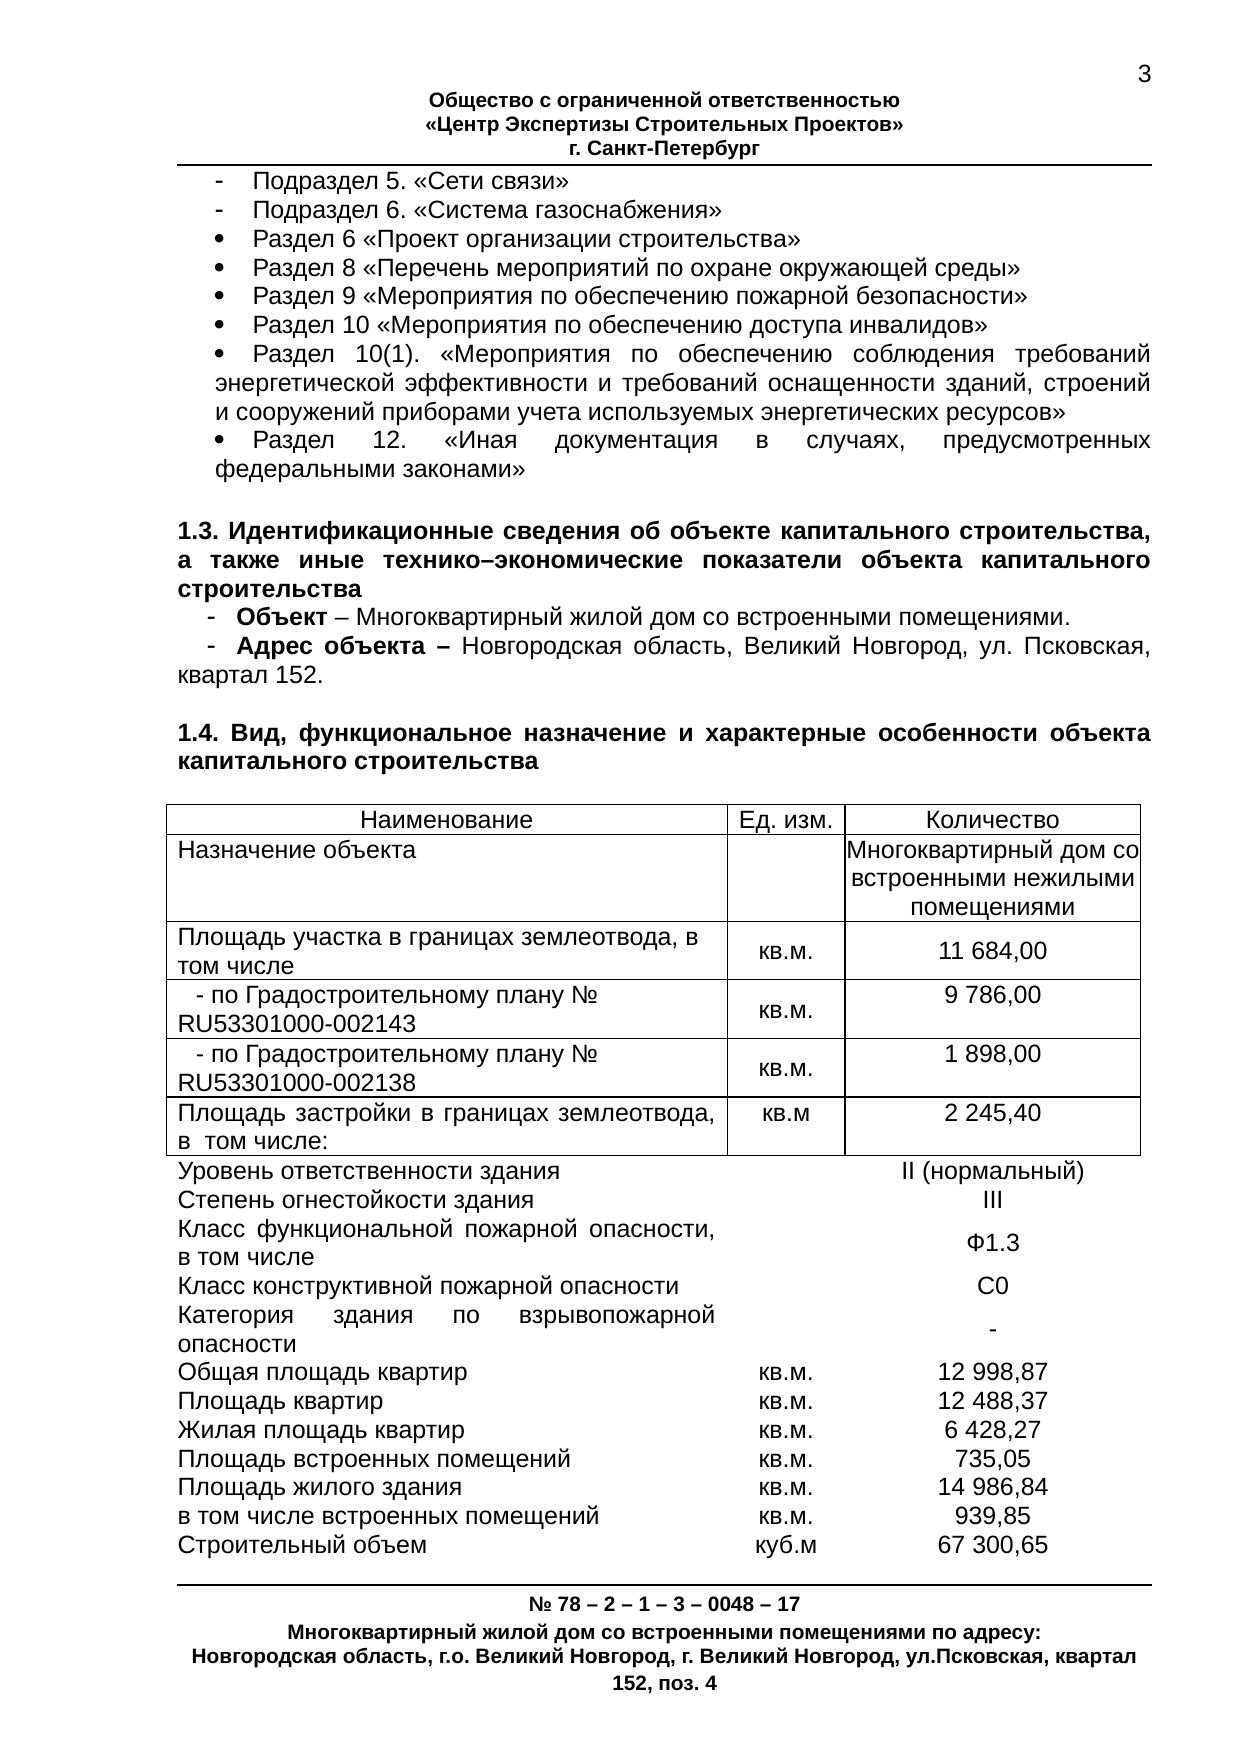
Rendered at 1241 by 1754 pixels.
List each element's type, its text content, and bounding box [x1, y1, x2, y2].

table_cell 6 428,27 [845, 1415, 1141, 1443]
table_cell III [845, 1185, 1141, 1213]
table_cell Категория здания по взрывопожарной опасности [166, 1300, 727, 1357]
table_cell 11 684,00 [846, 922, 1140, 979]
list Подраздел 6. «Система газоснабжения» [215, 195, 1152, 224]
table_cell - по Градостроительному плану № RU53301000-002138 [167, 1039, 727, 1096]
table_cell куб.м [727, 1530, 845, 1558]
table_cell Степень огнестойкости здания [166, 1185, 727, 1213]
table_cell в том числе встроенных помещений [166, 1501, 727, 1530]
table_cell кв.м. [728, 922, 844, 979]
list Раздел 9 «Мероприятия по обеспечению пожарной безопасности» [215, 281, 1152, 310]
table_header Количество [846, 805, 1140, 833]
list Раздел 10 «Мероприятия по обеспечению доступа инвалидов» [215, 310, 1152, 339]
table_cell кв.м [728, 1098, 844, 1155]
table_cell Класс функциональной пожарной опасности, в том числе [166, 1214, 727, 1271]
table_cell - по Градостроительному плану № RU53301000-002143 [167, 980, 727, 1038]
table_cell [727, 1185, 845, 1213]
table_cell Ф1.3 [845, 1214, 1141, 1271]
text 1.4. Вид, функциональное назначение и характерные особенности объекта капитального строительства [177, 717, 1152, 775]
table_cell [727, 1271, 845, 1300]
table_cell 9 786,00 [846, 980, 1140, 1038]
table_cell Класс конструктивной пожарной опасности [166, 1271, 727, 1300]
list Адрес объекта – Новгородская область, Великий Новгород, ул. Псковская, квартал 152. [177, 631, 1152, 689]
table_cell Площадь застройки в границах землеотвода, в том числе: [167, 1098, 727, 1155]
table_cell 67 300,65 [845, 1530, 1141, 1558]
table_cell 735,05 [845, 1444, 1141, 1472]
table_cell [727, 1300, 845, 1357]
table_cell 12 488,37 [845, 1386, 1141, 1415]
list Раздел 8 «Перечень мероприятий по охране окружающей среды» [215, 252, 1152, 281]
list Раздел 12. «Иная документация в случаях, предусмотренных федеральными законами» [215, 425, 1152, 483]
table_cell 12 998,87 [845, 1357, 1141, 1386]
list Раздел 6 «Проект организации строительства» [215, 224, 1152, 252]
table_cell С0 [845, 1271, 1141, 1300]
table_cell 939,85 [845, 1501, 1141, 1530]
list Подраздел 5. «Сети связи» [215, 166, 1152, 195]
table_cell кв.м. [727, 1415, 845, 1443]
table_cell кв.м. [728, 980, 844, 1038]
table_cell кв.м. [727, 1386, 845, 1415]
list Объект – Многоквартирный жилой дом со встроенными помещениями. [177, 602, 1152, 631]
table_cell Многоквартирный дом со встроенными нежилыми помещениями [846, 835, 1140, 921]
table_cell кв.м. [728, 1039, 844, 1096]
table_cell [728, 835, 844, 921]
table_cell [727, 1156, 845, 1185]
table_cell 14 986,84 [845, 1472, 1141, 1501]
table_cell Жилая площадь квартир [166, 1415, 727, 1443]
table_header Наименование [167, 805, 727, 833]
table_cell II (нормальный) [845, 1156, 1141, 1185]
table_cell Площадь жилого здания [166, 1472, 727, 1501]
table_cell кв.м. [727, 1472, 845, 1501]
table_cell Площадь встроенных помещений [166, 1444, 727, 1472]
text 1.3. Идентификационные сведения об объекте капитального строительства, а также иные технико–экономические показатели объекта капитального строительства [177, 516, 1152, 602]
table_cell Назначение объекта [167, 835, 727, 921]
table_cell Общая площадь квартир [166, 1357, 727, 1386]
table_cell кв.м. [727, 1501, 845, 1530]
table_cell Площадь квартир [166, 1386, 727, 1415]
list Раздел 10(1). «Мероприятия по обеспечению соблюдения требований энергетической эффективности и требований оснащенности зданий, строений и сооружений приборами учета используемых энергетических ресурсов» [215, 339, 1152, 425]
table_cell Уровень ответственности здания [166, 1156, 727, 1185]
table_cell - [845, 1300, 1141, 1357]
table_cell кв.м. [727, 1357, 845, 1386]
table_header Ед. изм. [728, 805, 844, 833]
table_cell 2 245,40 [846, 1098, 1140, 1155]
table_cell [727, 1214, 845, 1271]
table_cell кв.м. [727, 1444, 845, 1472]
table_cell Площадь участка в границах землеотвода, в том числе [167, 922, 727, 979]
table_cell Строительный объем [166, 1530, 727, 1558]
table_cell 1 898,00 [846, 1039, 1140, 1096]
